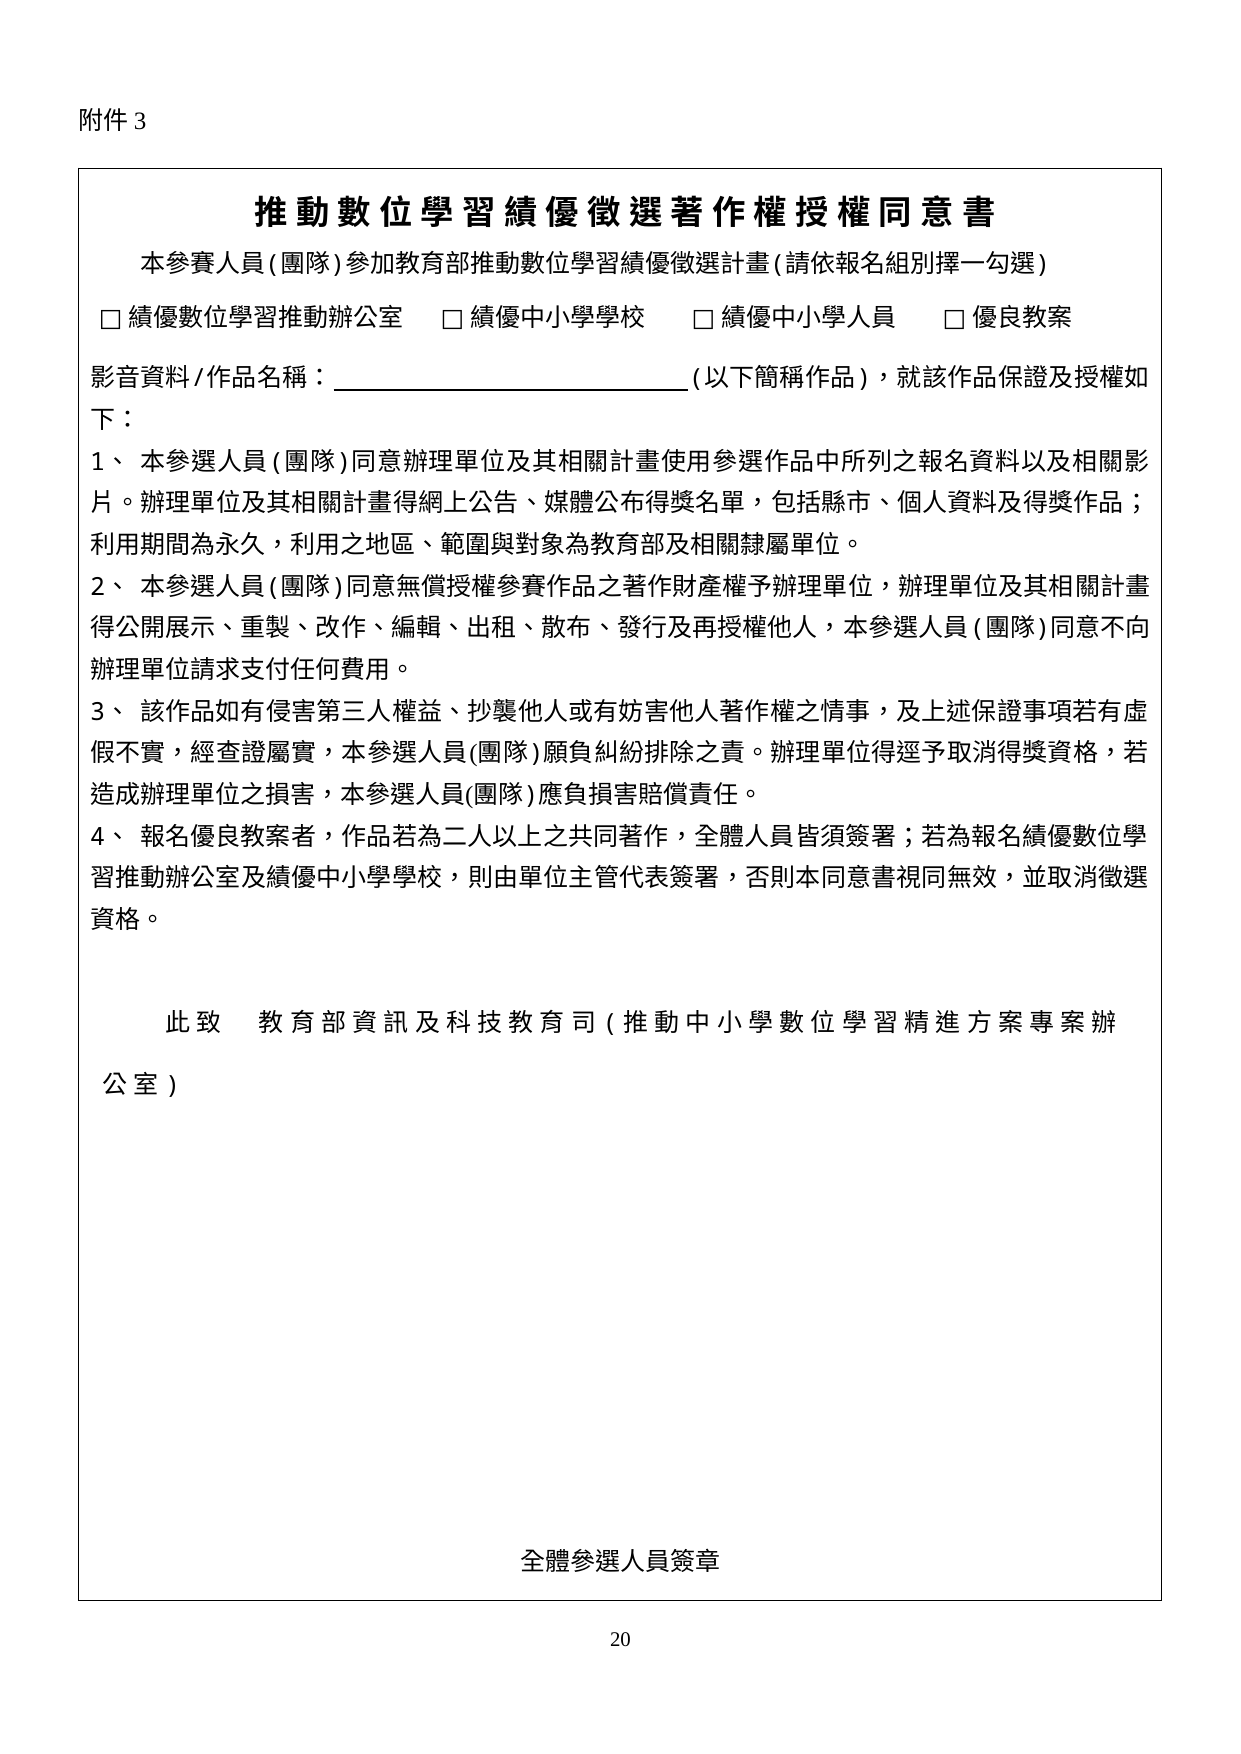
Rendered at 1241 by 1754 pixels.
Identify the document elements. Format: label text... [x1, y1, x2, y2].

table_header □ 績優中小學人員 [680, 298, 931, 345]
table_header □ 優良教案 [931, 298, 1153, 345]
text 附件3 [78, 101, 1162, 137]
table_header □ 績優數位學習推動辦公室 [87, 298, 429, 345]
table_header □ 績優中小學學校 [429, 298, 680, 345]
table_header 推動數位學習績優徵選著作權授權同意書 本參賽人員(團隊)參加教育部推動數位學習績優徵選計畫(請依報名組別擇一勾選) 影音資料/作品名稱： (以下簡稱作品)，就該作品保證及授權如下： 本參選人員(團隊)同意辦理單位及其相關計畫使用參選作品中所列之報名資料以及相關影片。辦理單位及其相關計畫得網上公告、媒體公布得獎名單，包括縣市、個人資料及得獎作品；利用期間為永久，利用之地區、範圍與對象為教育部及相關隸屬單位。 本參選人員(團隊)同意無償授權參賽作品之著作財產權予辦理單位，辦理單位及其相關計畫得公開展示、重製、改作、編輯、出租、散布、發行及再授權他人，本參選人員(團隊)同意不向辦理單位請求支付任何費用。 該作品如有侵害第三人權益、抄襲他人或有妨害他人著作權之情事，及上述保證事項若有虛假不實，經查證屬實，本參選人員(團隊)願負糾紛排除之責。辦理單位得逕予取消得獎資格，若造成辦理單位之損害，本參選人員(團隊)應負損害賠償責任。 報名優良教案者，作品若為二人以上之共同著作，全體人員皆須簽署；若為報名績優數位學習推動辦公室及績優中小學學校，則由單位主管代表簽署，否則本同意書視同無效，並取消徵選資格。 此致 教育部資訊及科技教育司(推動中小學數位學習精進方案專案辦公室) 全體參選人員簽章 [79, 169, 1161, 1600]
